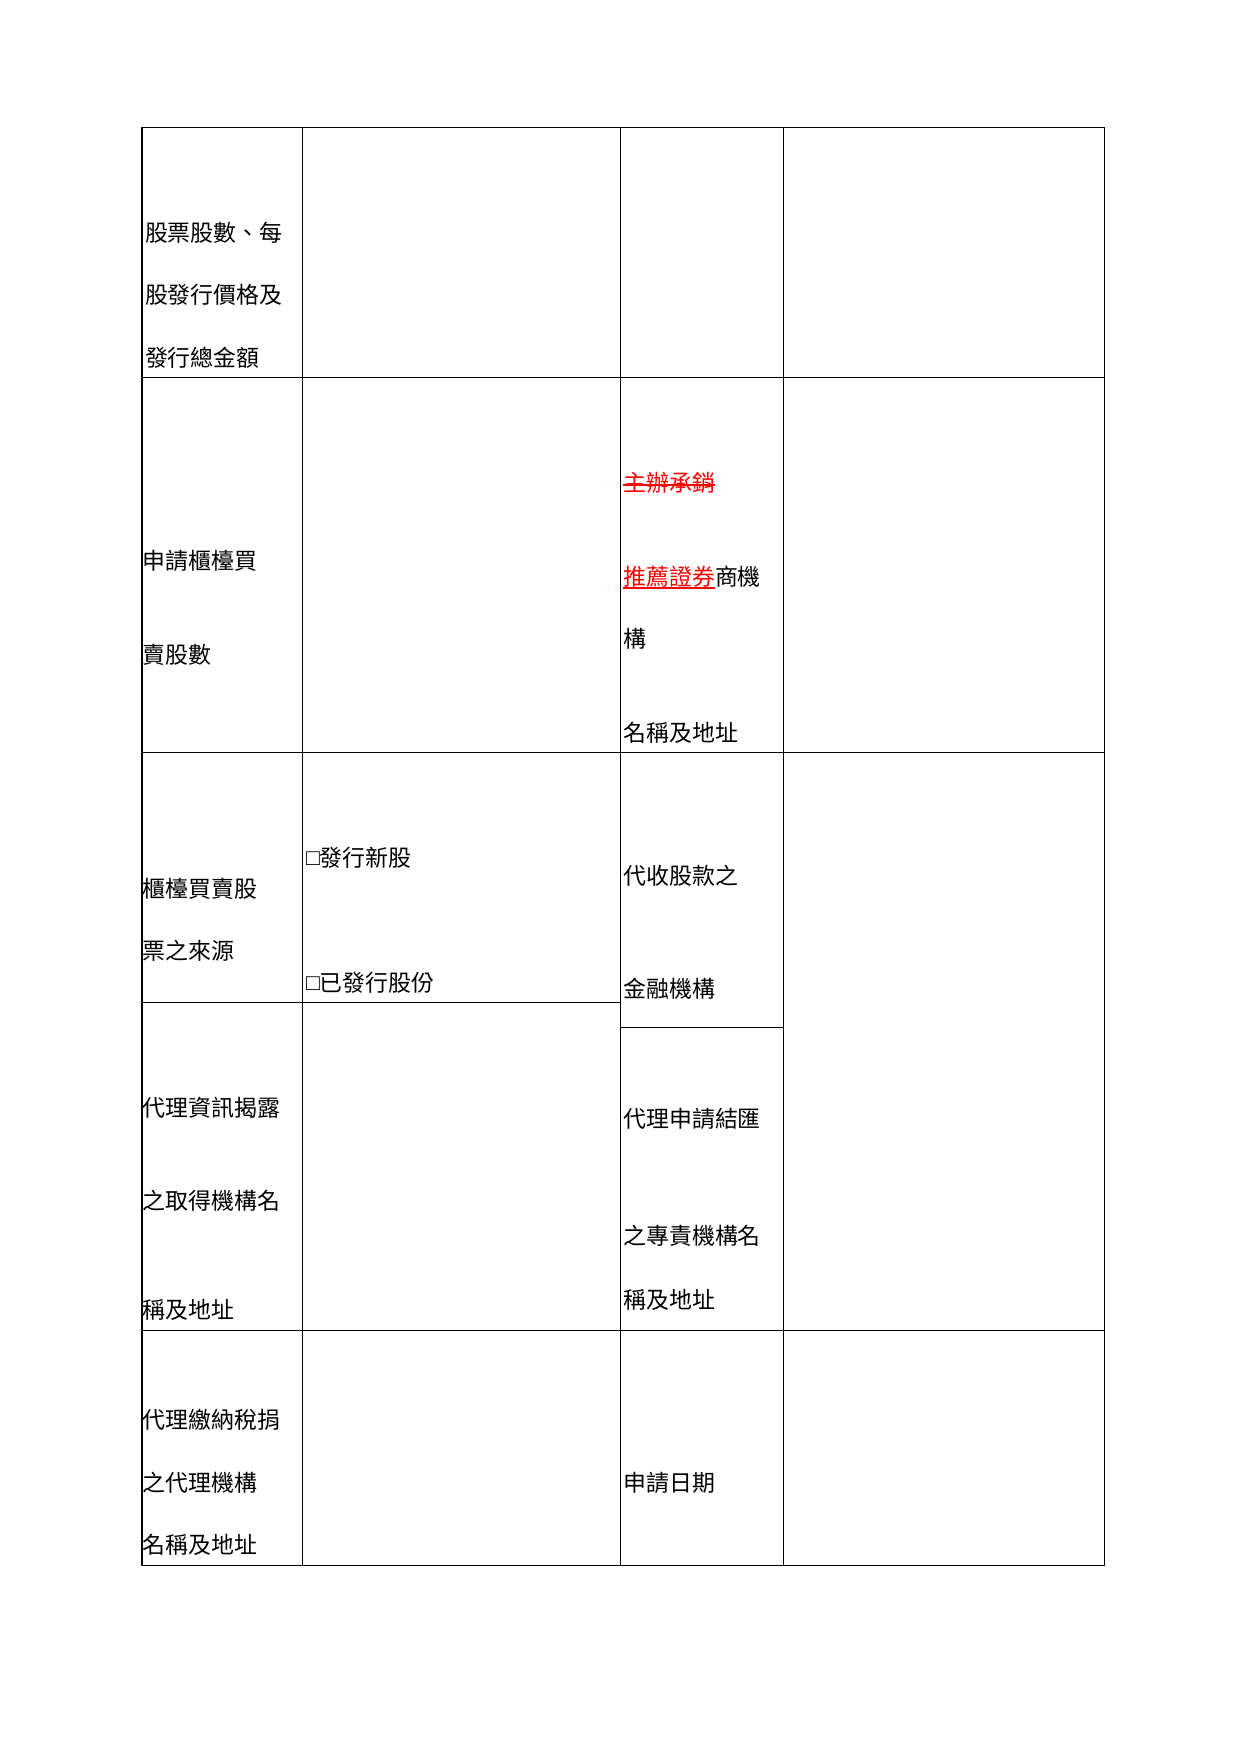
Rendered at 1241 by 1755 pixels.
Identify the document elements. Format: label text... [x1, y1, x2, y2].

table_cell 主辦承銷 推薦證券商機構 名稱及地址 [621, 378, 783, 752]
table_cell [303, 1003, 620, 1330]
table_cell 櫃檯買賣股 票之來源 [143, 753, 302, 1002]
table_cell [784, 1331, 1104, 1564]
table_cell [784, 378, 1104, 752]
table_cell [621, 128, 783, 377]
table_cell 申請日期 [621, 1331, 783, 1564]
table_cell 代理申請結匯 之專責機構名 稱及地址 [621, 1028, 783, 1330]
table_cell 代收股款之 金融機構 [621, 753, 783, 1027]
table_cell 股票股數、每股發行價格及發行總金額 [143, 128, 302, 377]
table_cell [303, 378, 620, 752]
table_cell [784, 753, 1104, 1330]
table_cell [303, 128, 620, 377]
table_cell 代理繳納稅捐 之代理機構 名稱及地址 [143, 1331, 302, 1564]
table_cell 申請櫃檯買 賣股數 [143, 378, 302, 752]
table_cell [784, 128, 1104, 377]
table_cell □發行新股 □已發行股份 [303, 753, 620, 1002]
table_cell [303, 1331, 620, 1564]
table_cell 代理資訊揭露 之取得機構名 稱及地址 [143, 1003, 302, 1330]
